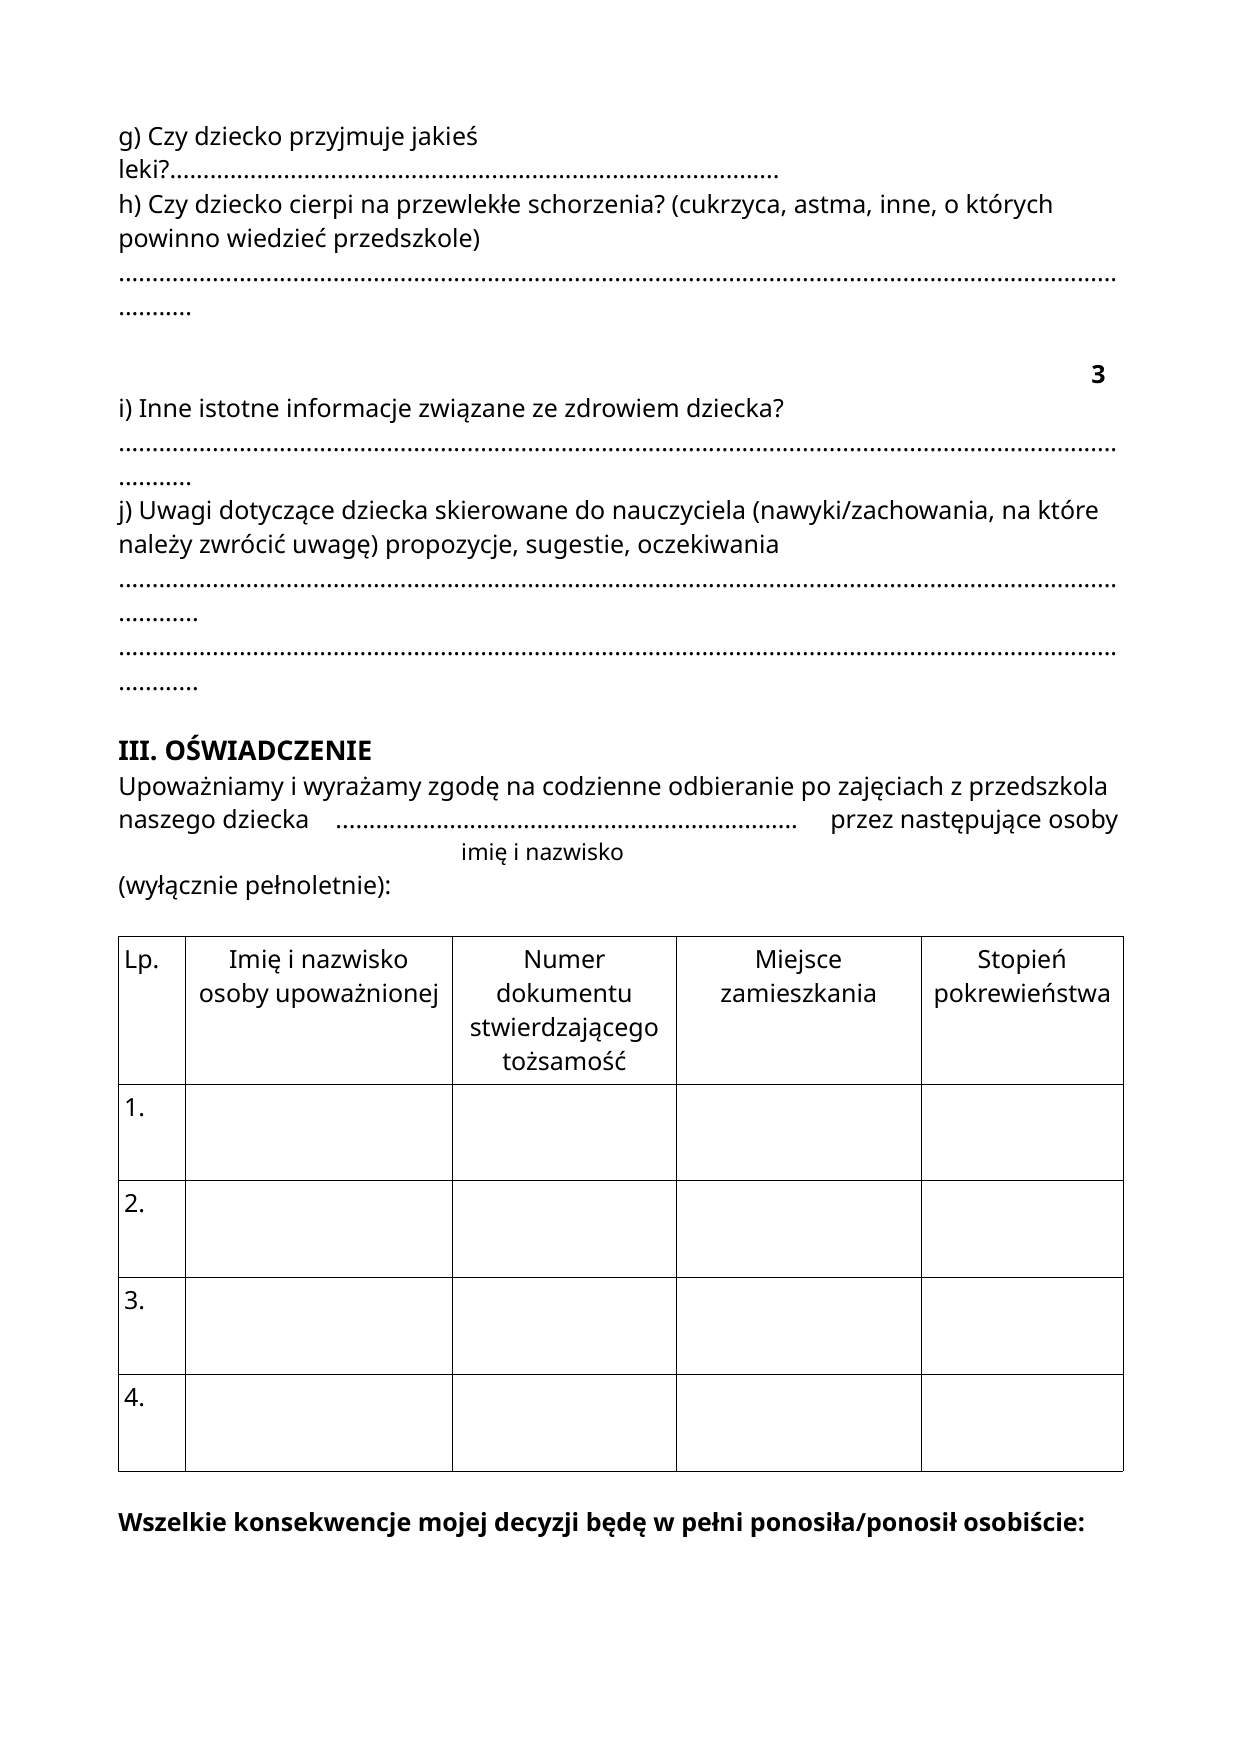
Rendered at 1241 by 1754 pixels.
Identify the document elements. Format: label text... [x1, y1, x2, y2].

table_header Imię i nazwisko osoby upoważnionej [186, 937, 452, 1083]
table_cell 1. [119, 1085, 185, 1180]
table_header Miejsce zamieszkania [677, 937, 921, 1083]
table_cell 4. [119, 1375, 185, 1471]
text imię i nazwisko [118, 836, 1122, 867]
text należy zwrócić uwagę) propozycje, sugestie, oczekiwania [118, 527, 1122, 561]
text naszego dziecka ..................................................................... przez następujące osoby [118, 802, 1122, 836]
table_cell [453, 1085, 676, 1180]
text (wyłącznie pełnoletnie): [118, 867, 1122, 902]
table_cell [922, 1278, 1123, 1374]
table_cell [186, 1278, 452, 1374]
text ................................................................................................................................................................. [118, 561, 1122, 629]
table_cell [186, 1085, 452, 1180]
table_cell [677, 1278, 921, 1374]
table_header Stopień pokrewieństwa [922, 937, 1123, 1083]
table_cell [922, 1375, 1123, 1471]
text ................................................................................................................................................................. [118, 629, 1122, 697]
text j) Uwagi dotyczące dziecka skierowane do nauczyciela (nawyki/zachowania, na które [118, 493, 1122, 527]
table_cell 2. [119, 1181, 185, 1277]
text powinno wiedzieć przedszkole) [118, 220, 1122, 254]
table_cell [453, 1278, 676, 1374]
table_cell [922, 1181, 1123, 1277]
table_header Numer dokumentu stwierdzającego tożsamość [453, 937, 676, 1083]
table_cell [186, 1375, 452, 1471]
table_cell [186, 1181, 452, 1277]
text Upoważniamy i wyrażamy zgodę na codzienne odbieranie po zajęciach z przedszkola [118, 768, 1122, 802]
text 2 [118, 357, 1122, 391]
table_cell [677, 1085, 921, 1180]
text ................................................................................................................................................................ [118, 254, 1122, 322]
table_header Lp. [119, 937, 185, 1083]
text III. OŚWIADCZENIE [118, 731, 1122, 768]
table_cell [922, 1085, 1123, 1180]
text h) Czy dziecko cierpi na przewlekłe schorzenia? (cukrzyca, astma, inne, o których [118, 186, 1122, 220]
text g) Czy dziecko przyjmuje jakieś leki?........................................................................................... [118, 118, 1122, 186]
table_cell [453, 1375, 676, 1471]
text ................................................................................................................................................................ [118, 425, 1122, 493]
text Wszelkie konsekwencje mojej decyzji będę w pełni ponosiła/ponosił osobiście: [118, 1505, 1122, 1539]
table_cell [677, 1375, 921, 1471]
table_cell [677, 1181, 921, 1277]
table_cell [453, 1181, 676, 1277]
table_cell 3. [119, 1278, 185, 1374]
text i) Inne istotne informacje związane ze zdrowiem dziecka? [118, 391, 1122, 425]
